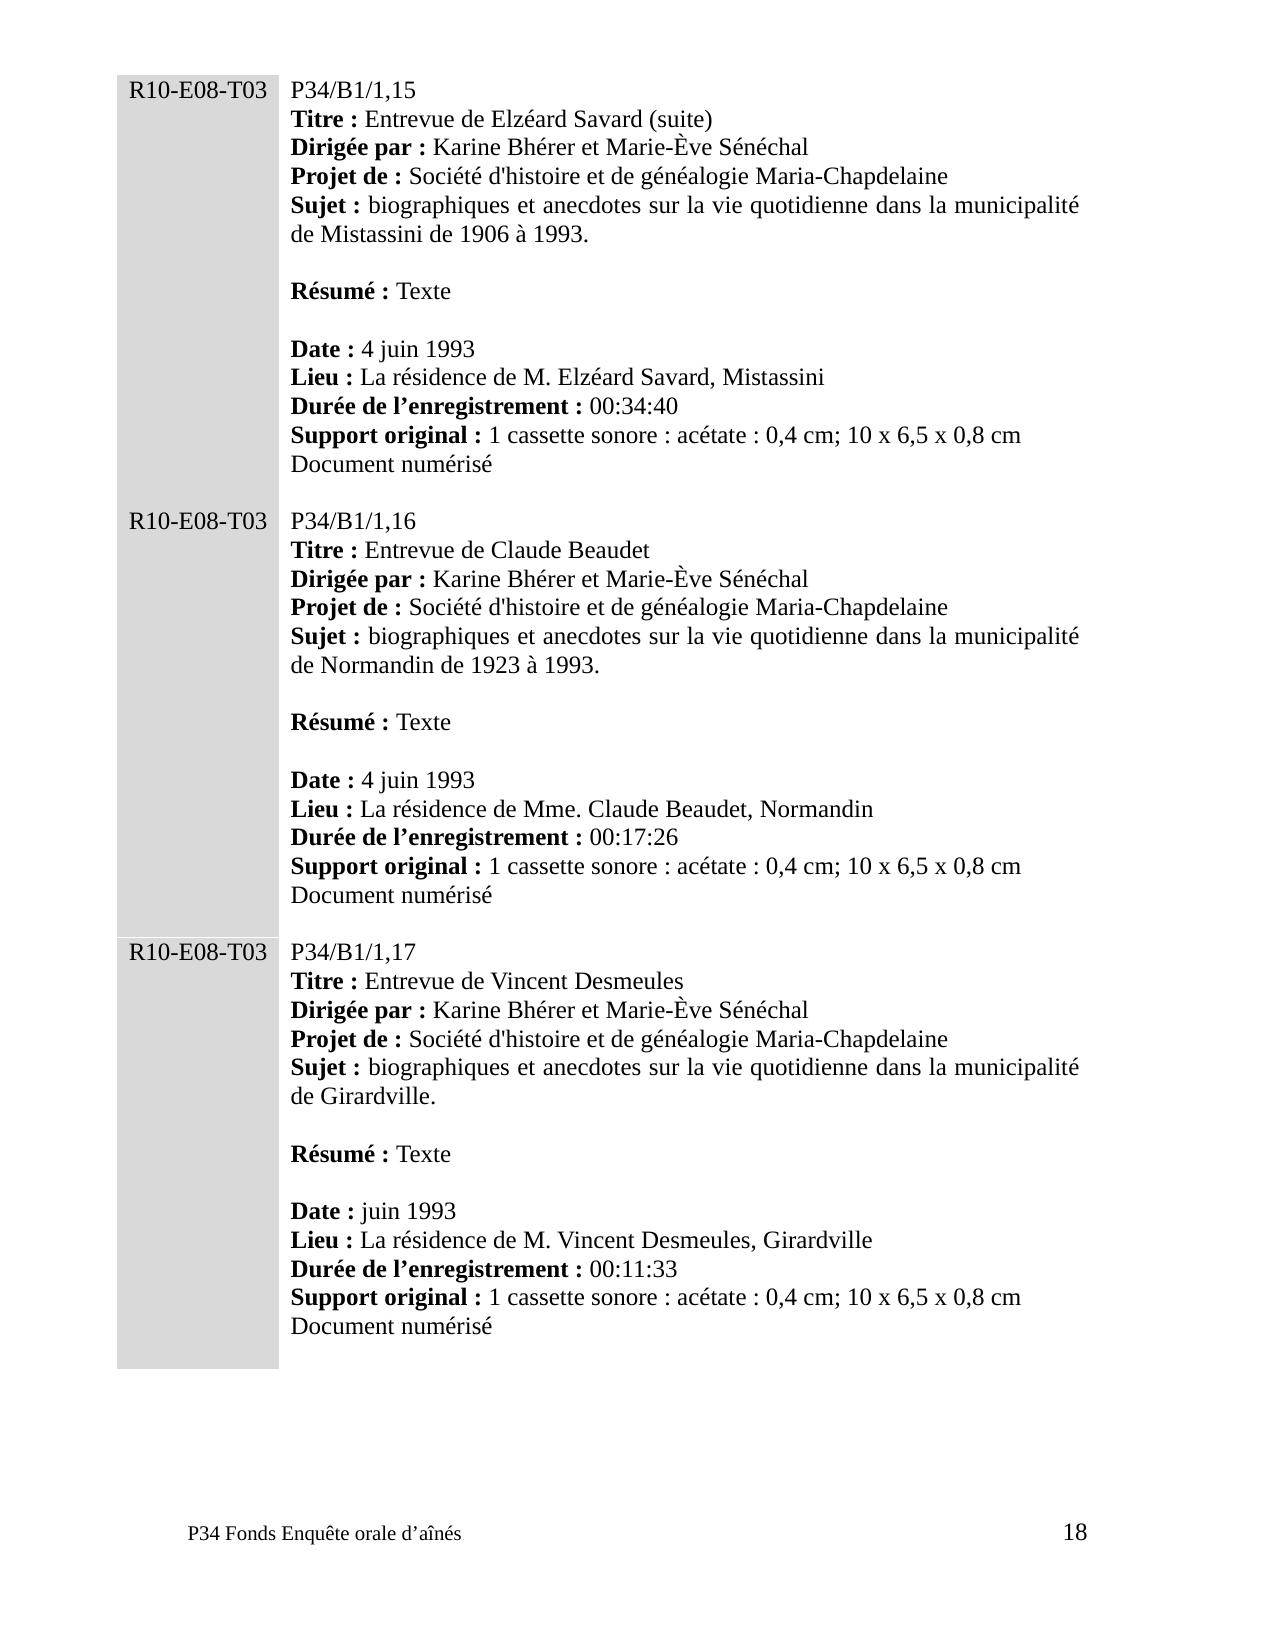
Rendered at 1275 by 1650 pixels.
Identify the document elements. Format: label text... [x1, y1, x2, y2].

table_cell R10-E08-T03 [117, 75, 279, 506]
table_cell P34/B1/1,16 Titre : Entrevue de Claude Beaudet Dirigée par : Karine Bhérer et Marie-Ève Sénéchal Projet de : Société d'histoire et de généalogie Maria-Chapdelaine Sujet : biographiques et anecdotes sur la vie quotidienne dans la municipalité de Normandin de 1923 à 1993. Résumé : Texte Date : 4 juin 1993 Lieu : La résidence de Mme. Claude Beaudet, Normandin Durée de l’enregistrement : 00:17:26 Support original : 1 cassette sonore : acétate : 0,4 cm; 10 x 6,5 x 0,8 cm Document numérisé [279, 506, 1092, 937]
table_cell P34/B1/1,17 Titre : Entrevue de Vincent Desmeules Dirigée par : Karine Bhérer et Marie-Ève Sénéchal Projet de : Société d'histoire et de généalogie Maria-Chapdelaine Sujet : biographiques et anecdotes sur la vie quotidienne dans la municipalité de Girardville. Résumé : Texte Date : juin 1993 Lieu : La résidence de M. Vincent Desmeules, Girardville Durée de l’enregistrement : 00:11:33 Support original : 1 cassette sonore : acétate : 0,4 cm; 10 x 6,5 x 0,8 cm Document numérisé [279, 938, 1092, 1369]
table_cell R10-E08-T03 [117, 506, 279, 937]
table_cell P34/B1/1,15 Titre : Entrevue de Elzéard Savard (suite) Dirigée par : Karine Bhérer et Marie-Ève Sénéchal Projet de : Société d'histoire et de généalogie Maria-Chapdelaine Sujet : biographiques et anecdotes sur la vie quotidienne dans la municipalité de Mistassini de 1906 à 1993. Résumé : Texte Date : 4 juin 1993 Lieu : La résidence de M. Elzéard Savard, Mistassini Durée de l’enregistrement : 00:34:40 Support original : 1 cassette sonore : acétate : 0,4 cm; 10 x 6,5 x 0,8 cm Document numérisé [279, 75, 1092, 506]
table_cell R10-E08-T03 [117, 938, 279, 1369]
